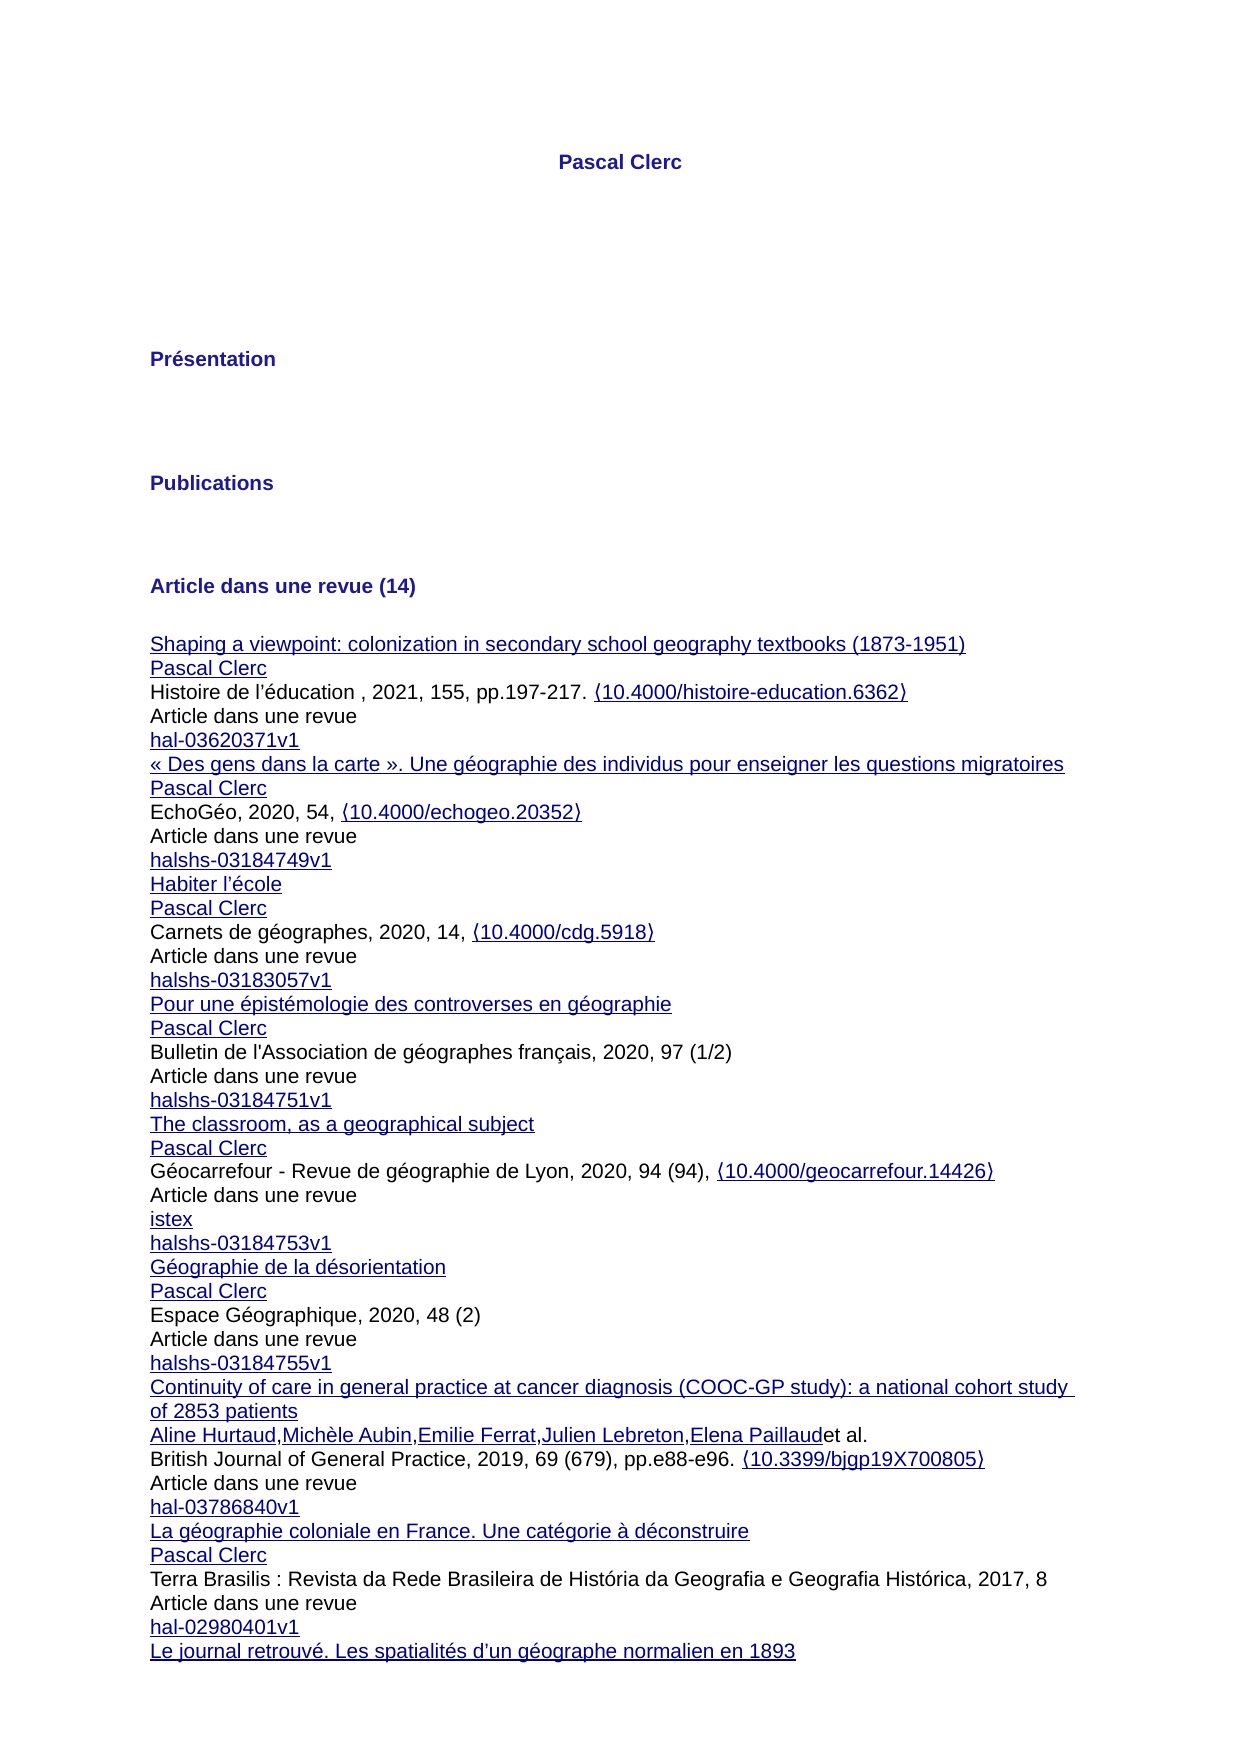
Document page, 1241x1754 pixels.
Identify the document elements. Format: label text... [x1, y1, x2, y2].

table_cell Habiter l’école Pascal Clerc Carnets de géographes, 2020, 14, ⟨10.4000/cdg.5918⟩ Article dans une revue halshs-03183057v1 [150, 872, 1090, 992]
table_cell Pour une épistémologie des controverses en géographie Pascal Clerc Bulletin de l'Association de géographes français, 2020, 97 (1/2) Article dans une revue halshs-03184751v1 [150, 992, 1090, 1111]
table_cell Continuity of care in general practice at cancer diagnosis (COOC-GP study): a national cohort study of 2853 patients Aline Hurtaud,Michèle Aubin,Emilie Ferrat,Julien Lebreton,Elena Paillaudet al. British Journal of General Practice, 2019, 69 (679), pp.e88-e96. ⟨10.3399/bjgp19X700805⟩ Article dans une revue hal-03786840v1 [150, 1375, 1090, 1519]
table_cell The classroom, as a geographical subject Pascal Clerc Géocarrefour - Revue de géographie de Lyon, 2020, 94 (94), ⟨10.4000/geocarrefour.14426⟩ Article dans une revue istex halshs-03184753v1 [150, 1111, 1090, 1255]
table_header Shaping a viewpoint: colonization in secondary school geography textbooks (1873-1951) Pascal Clerc Histoire de l’éducation , 2021, 155, pp.197-217. ⟨10.4000/histoire-education.6362⟩ Article dans une revue hal-03620371v1 [150, 632, 1090, 752]
subtitle Article dans une revue (14) [150, 574, 1090, 598]
table_cell Géographie de la désorientation Pascal Clerc Espace Géographique, 2020, 48 (2) Article dans une revue halshs-03184755v1 [150, 1255, 1090, 1375]
table_cell La géographie coloniale en France. Une catégorie à déconstruire Pascal Clerc Terra Brasilis : Revista da Rede Brasileira de História da Geografia e Geografia Histórica, 2017, 8 Article dans une revue hal-02980401v1 [150, 1519, 1090, 1638]
subtitle Publications [150, 471, 1090, 495]
table_cell Le journal retrouvé. Les spatialités d’un géographe normalien en 1893 [150, 1639, 1090, 1662]
subtitle Présentation [150, 347, 1090, 371]
table_cell « Des gens dans la carte ». Une géographie des individus pour enseigner les questions migratoires Pascal Clerc EchoGéo, 2020, 54, ⟨10.4000/echogeo.20352⟩ Article dans une revue halshs-03184749v1 [150, 752, 1090, 872]
subtitle Pascal Clerc [150, 150, 1090, 174]
